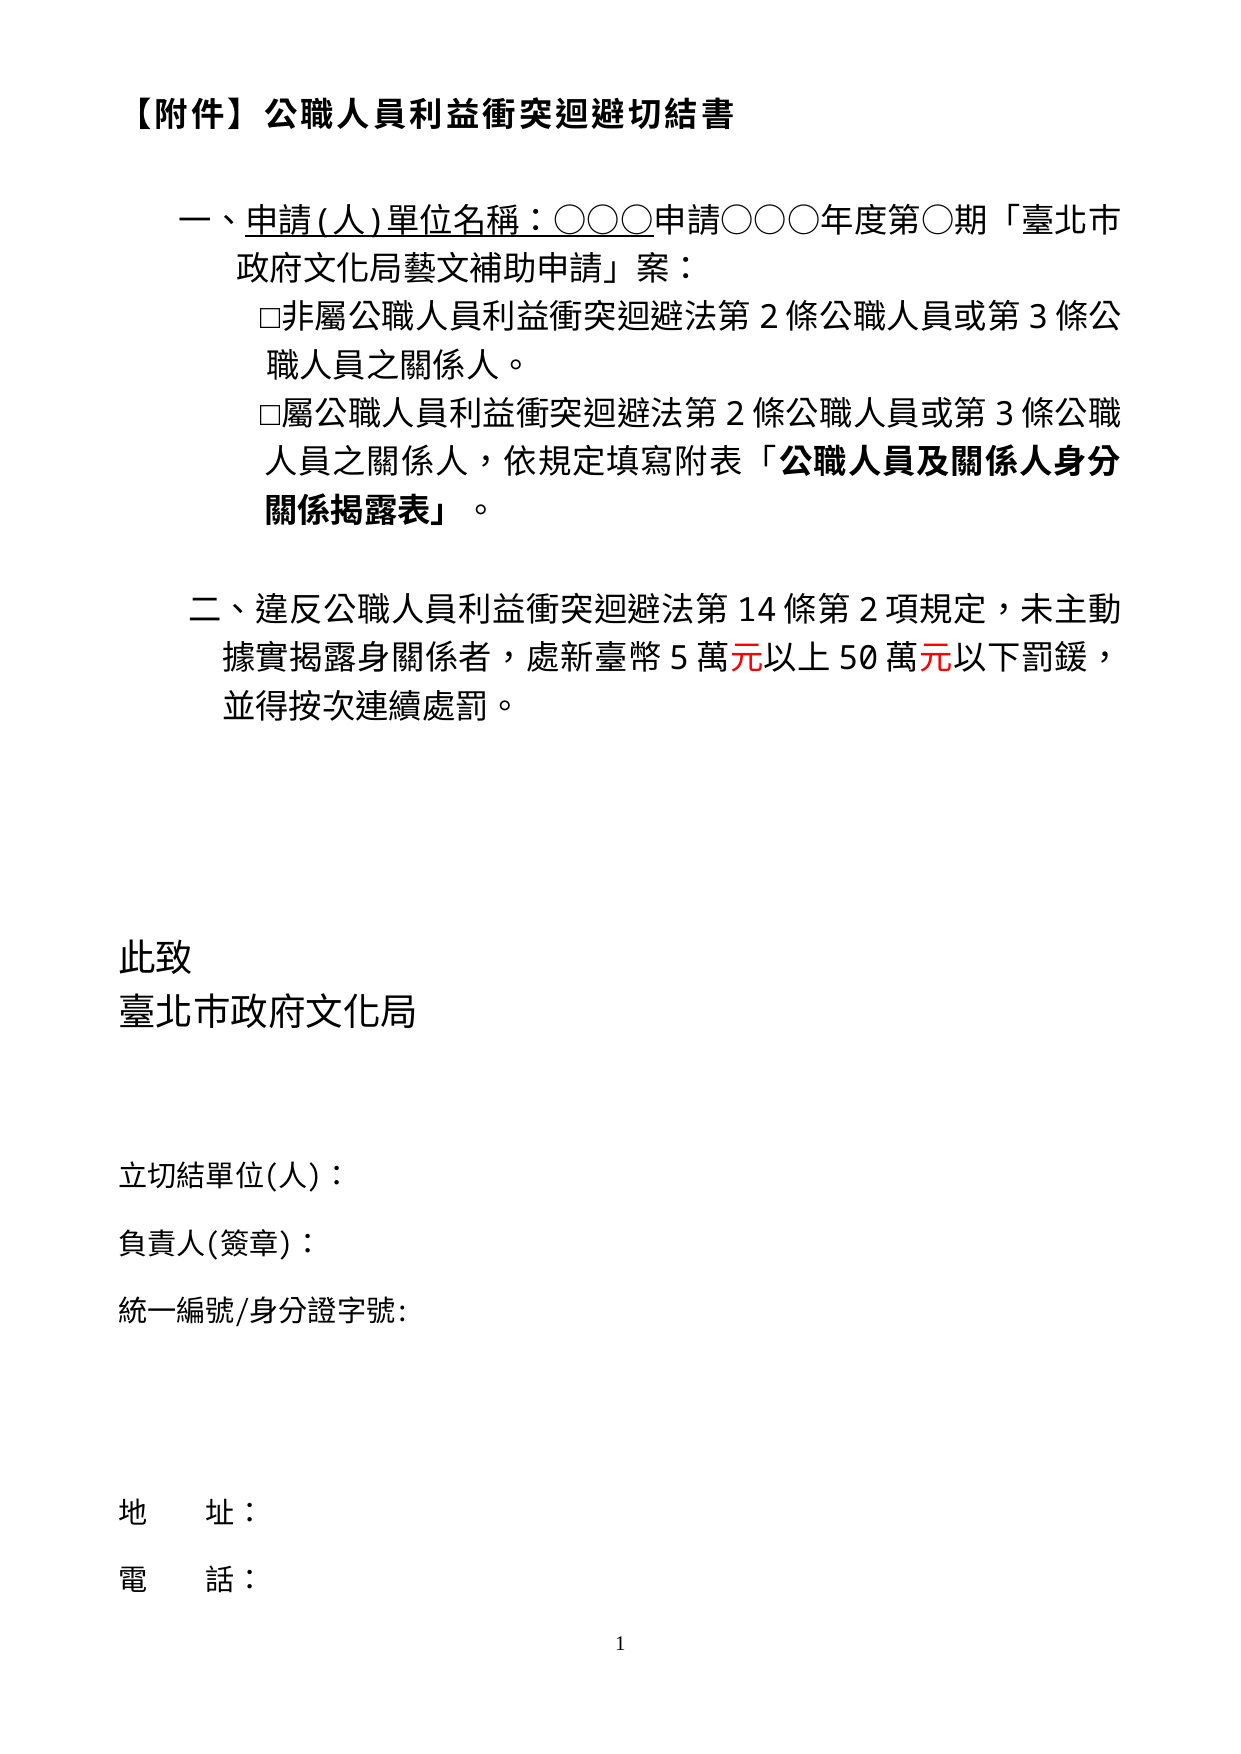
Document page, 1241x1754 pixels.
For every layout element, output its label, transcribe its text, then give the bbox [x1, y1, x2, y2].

text □非屬公職人員利益衝突迴避法第2條公職人員或第3條公職人員之關係人。 [118, 290, 1122, 387]
text 電 話： [118, 1557, 1122, 1599]
text 負責人(簽章)： [118, 1220, 1122, 1263]
text 二、違反公職人員利益衝突迴避法第14條第2項規定，未主動據實揭露身關係者，處新臺幣5萬元以上50萬元以下罰鍰，並得按次連續處罰。 [105, 583, 1122, 728]
text 臺北巿政府文化局 [118, 982, 1122, 1036]
text □屬公職人員利益衝突迴避法第2條公職人員或第3條公職人員之關係人，依規定填寫附表「公職人員及關係人身分關係揭露表」。 [118, 387, 1122, 532]
text 統一編號/身分證字號: [118, 1288, 1122, 1330]
text 此致 [118, 928, 1122, 982]
text 地 址： [118, 1489, 1122, 1532]
text 【附件】公職人員利益衝突迴避切結書 [118, 87, 1122, 136]
text 一、申請(人)單位名稱：○○○申請○○○年度第○期「臺北巿政府文化局藝文補助申請」案： [118, 193, 1122, 290]
text 立切結單位(人)： [118, 1153, 1122, 1195]
